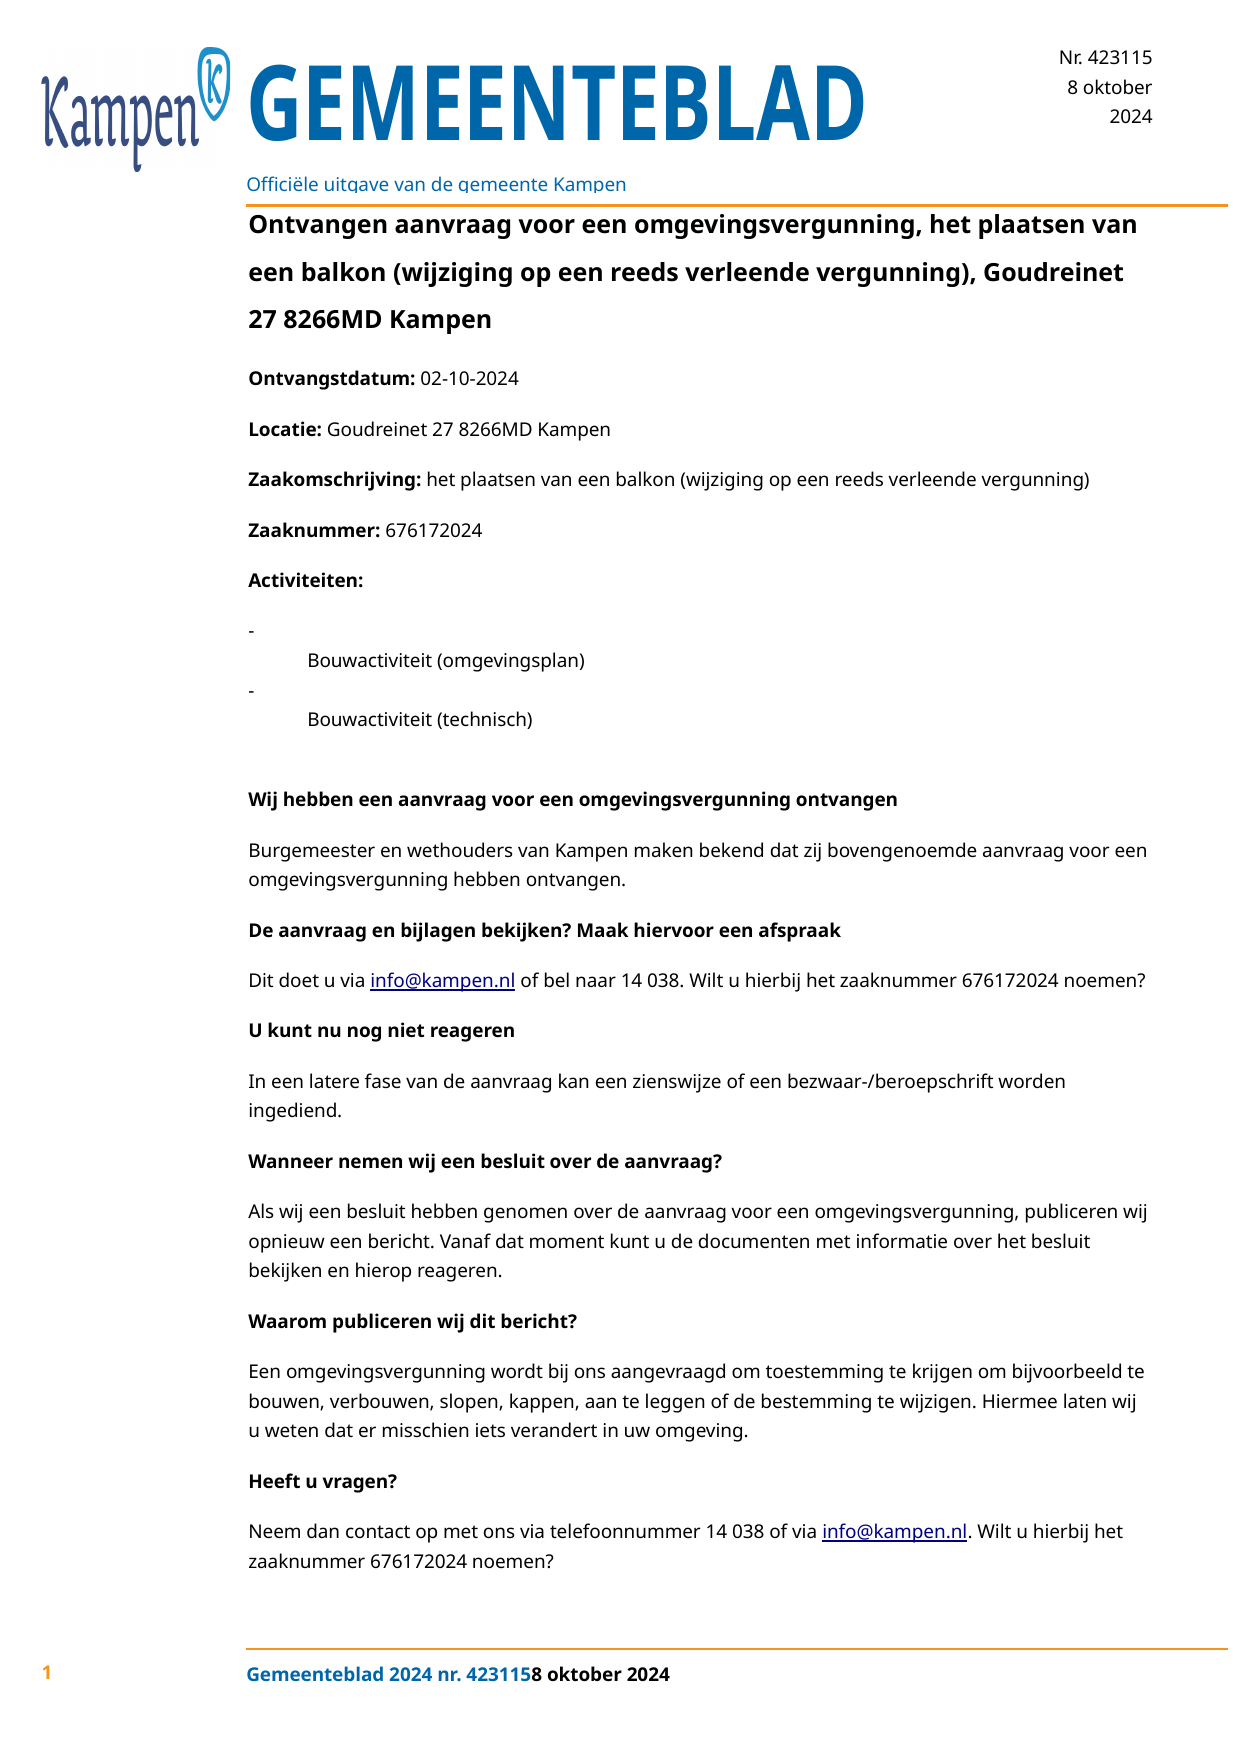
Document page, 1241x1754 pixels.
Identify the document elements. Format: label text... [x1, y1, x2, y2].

list Bouwactiviteit (omgevingsplan) [248, 647, 1152, 673]
text Activiteiten: [248, 567, 1152, 593]
text U kunt nu nog niet reageren [248, 1018, 1152, 1043]
list Bouwactiviteit (technisch) [248, 706, 1152, 732]
text Wanneer nemen wij een besluit over de aanvraag? [248, 1148, 1152, 1174]
text Heeft u vragen? [248, 1468, 1152, 1494]
text Zaakomschrijving: het plaatsen van een balkon (wijziging op een reeds verleende vergunning) [248, 466, 1152, 492]
text Dit doet u via info@kampen.nl of bel naar 14 038. Wilt u hierbij het zaaknummer 676172024 noemen? [248, 967, 1152, 993]
text Als wij een besluit hebben genomen over de aanvraag voor een omgevingsvergunning, publiceren wij opnieuw een bericht. Vanaf dat moment kunt u de documenten met informatie over het besluit bekijken en hierop reageren. [248, 1198, 1152, 1283]
text Burgemeester en wethouders van Kampen maken bekend dat zij bovengenoemde aanvraag voor een omgevingsvergunning hebben ontvangen. [248, 837, 1152, 892]
picture [41, 47, 231, 172]
text Zaaknummer: 676172024 [248, 517, 1152, 542]
text In een latere fase van de aanvraag kan een zienswijze of een bezwaar-/beroepschrift worden ingediend. [248, 1068, 1152, 1123]
text Ontvangen aanvraag voor een omgevingsvergunning, het plaatsen van een balkon (wijziging op een reeds verleende vergunning), Goudreinet 27 8266MD Kampen [248, 207, 1152, 336]
text Neem dan contact op met ons via telefoonnummer 14 038 of via info@kampen.nl. Wilt u hierbij het zaaknummer 676172024 noemen? [248, 1518, 1152, 1574]
text Een omgevingsvergunning wordt bij ons aangevraagd om toestemming te krijgen om bijvoorbeeld te bouwen, verbouwen, slopen, kappen, aan te leggen of de bestemming te wijzigen. Hiermee laten wij u weten dat er misschien iets verandert in uw omgeving. [248, 1358, 1152, 1443]
text Waarom publiceren wij dit bericht? [248, 1308, 1152, 1334]
text Ontvangstdatum: 02-10-2024 [248, 366, 1152, 391]
text Wij hebben een aanvraag voor een omgevingsvergunning ontvangen [248, 786, 1152, 812]
text Locatie: Goudreinet 27 8266MD Kampen [248, 416, 1152, 442]
text De aanvraag en bijlagen bekijken? Maak hiervoor een afspraak [248, 917, 1152, 942]
